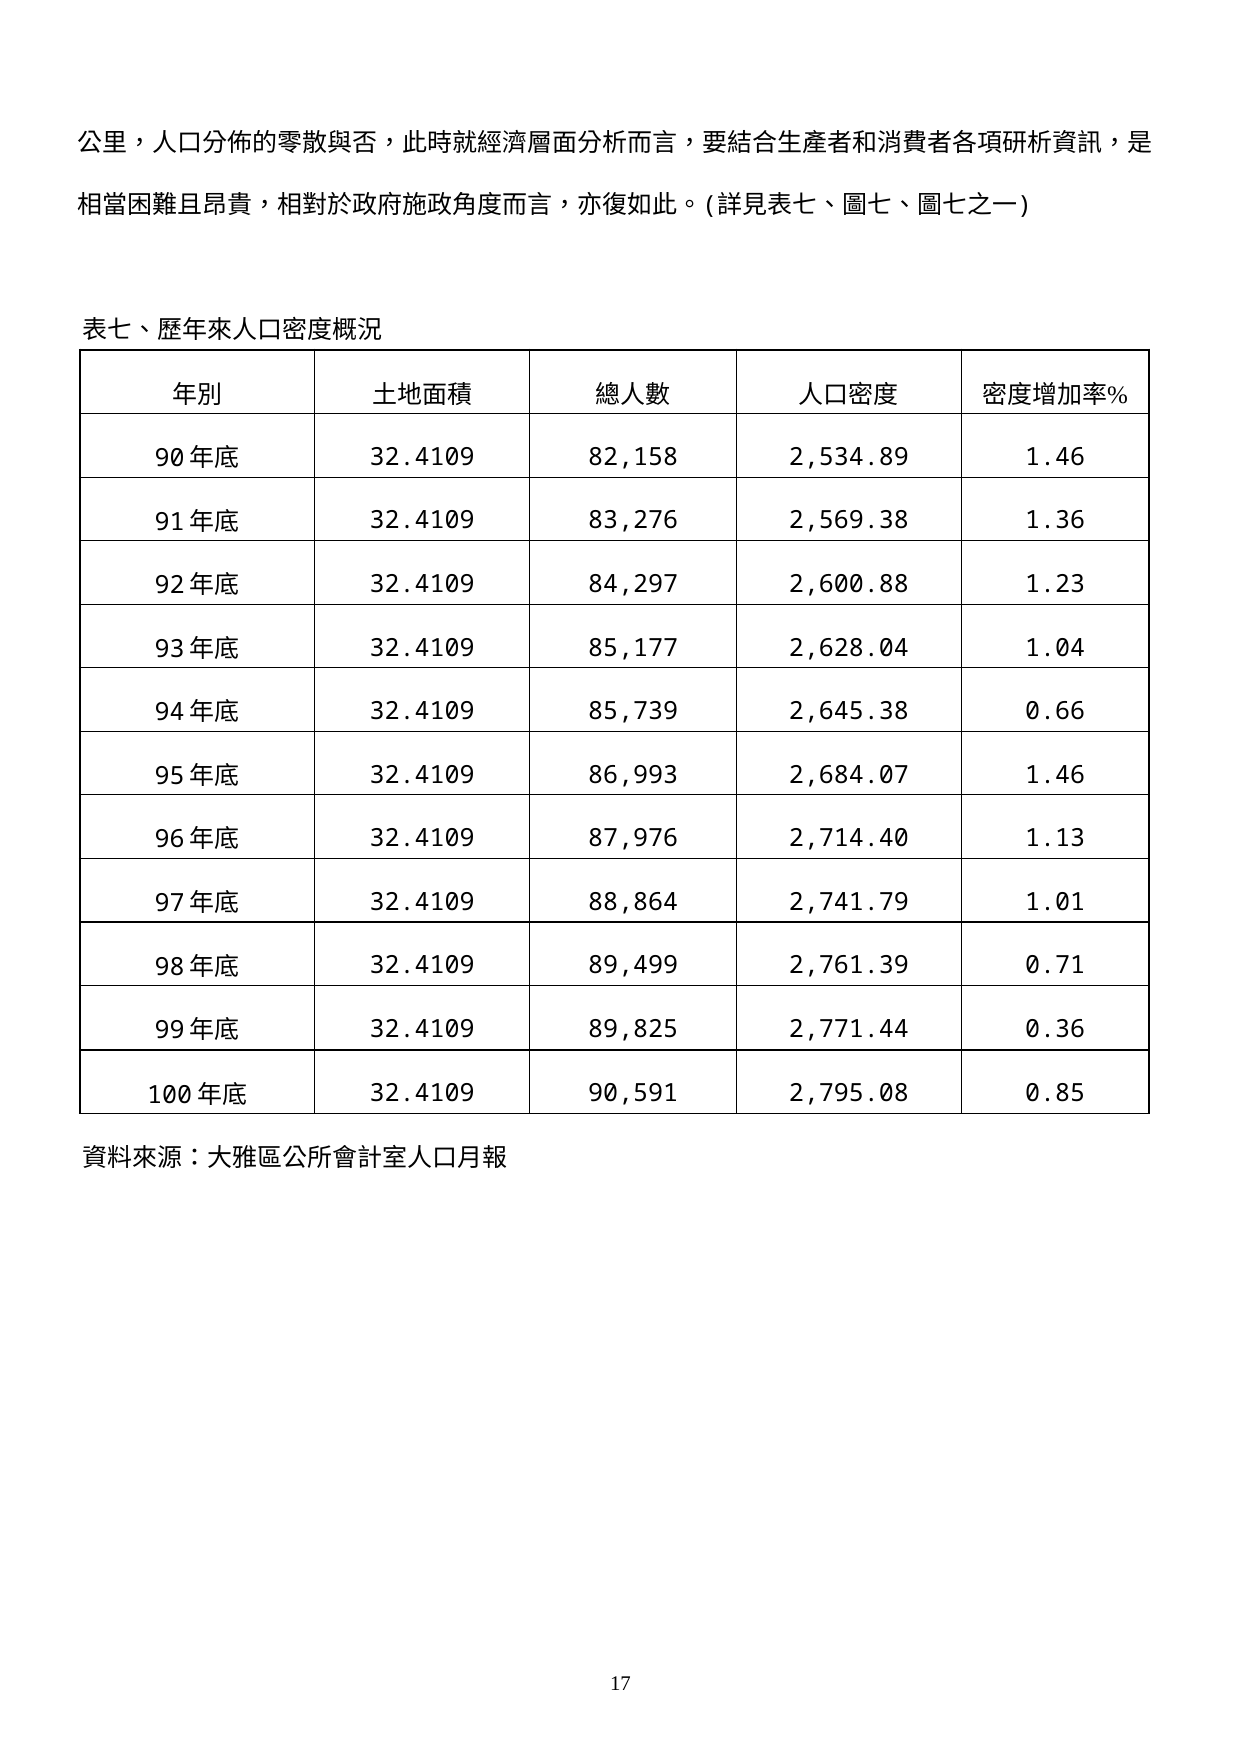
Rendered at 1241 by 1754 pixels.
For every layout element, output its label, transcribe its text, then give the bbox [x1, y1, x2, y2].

table_cell 90,591 [530, 1051, 736, 1113]
table_cell 1.36 [962, 478, 1148, 540]
table_cell 84,297 [530, 541, 736, 604]
table_cell 資料來源：大雅區公所會計室人口月報 [80, 1114, 736, 1177]
table_cell 96年底 [81, 795, 314, 858]
table_cell 2,684.07 [737, 732, 961, 794]
table_cell 1.23 [962, 541, 1148, 604]
table_cell 83,276 [530, 478, 736, 540]
table_cell 2,569.38 [737, 478, 961, 540]
table_cell 88,864 [530, 859, 736, 921]
table_cell 密度增加率% [962, 351, 1148, 413]
table_cell 32.4109 [315, 478, 529, 540]
table_cell 99年底 [81, 986, 314, 1048]
table_cell 2,741.79 [737, 859, 961, 921]
table_cell 人口密度 [737, 351, 961, 413]
table_cell 32.4109 [315, 1051, 529, 1113]
table_cell 85,177 [530, 605, 736, 667]
table_cell 2,771.44 [737, 986, 961, 1048]
table_cell 86,993 [530, 732, 736, 794]
table_cell 0.36 [962, 986, 1148, 1048]
table_cell 2,600.88 [737, 541, 961, 604]
table_cell 1.13 [962, 795, 1148, 858]
table_cell 82,158 [530, 414, 736, 477]
table_cell 1.46 [962, 732, 1148, 794]
table_cell 32.4109 [315, 859, 529, 921]
table_cell [736, 1114, 961, 1177]
table_cell 89,499 [530, 923, 736, 985]
table_cell 2,645.38 [737, 668, 961, 731]
table_cell 85,739 [530, 668, 736, 731]
table_cell 97年底 [81, 859, 314, 921]
table_cell 93年底 [81, 605, 314, 667]
table_header 表七、歷年來人口密度概況 [80, 286, 961, 348]
table_cell 98年底 [81, 923, 314, 985]
table_cell 1.46 [962, 414, 1148, 477]
table_cell 95年底 [81, 732, 314, 794]
table_cell 100年底 [81, 1051, 314, 1113]
table_cell 2,795.08 [737, 1051, 961, 1113]
table_cell 32.4109 [315, 923, 529, 985]
table_cell 32.4109 [315, 414, 529, 477]
table_cell 2,534.89 [737, 414, 961, 477]
table_cell 2,628.04 [737, 605, 961, 667]
table_cell 2,714.40 [737, 795, 961, 858]
table_header [961, 286, 1148, 348]
table_cell 91年底 [81, 478, 314, 540]
table_cell 總人數 [530, 351, 736, 413]
table_cell 32.4109 [315, 668, 529, 731]
table_cell 94年底 [81, 668, 314, 731]
table_cell 32.4109 [315, 541, 529, 604]
table_cell 32.4109 [315, 795, 529, 858]
table_cell 土地面積 [315, 351, 529, 413]
table_cell [961, 1114, 1148, 1177]
text 公里，人口分佈的零散與否，此時就經濟層面分析而言，要結合生產者和消費者各項研析資訊，是相當困難且昂貴，相對於政府施政角度而言，亦復如此。(詳見表七、圖七、圖七之一) [77, 98, 1163, 223]
table_cell 年別 [81, 351, 314, 413]
table_cell 1.01 [962, 859, 1148, 921]
table_cell 0.71 [962, 923, 1148, 985]
table_cell 0.85 [962, 1051, 1148, 1113]
table_cell 92年底 [81, 541, 314, 604]
table_cell 32.4109 [315, 605, 529, 667]
table_cell 2,761.39 [737, 923, 961, 985]
table_cell 89,825 [530, 986, 736, 1048]
table_cell 32.4109 [315, 732, 529, 794]
table_cell 32.4109 [315, 986, 529, 1048]
table_cell 0.66 [962, 668, 1148, 731]
table_cell 90年底 [81, 414, 314, 477]
table_cell 87,976 [530, 795, 736, 858]
table_cell 1.04 [962, 605, 1148, 667]
